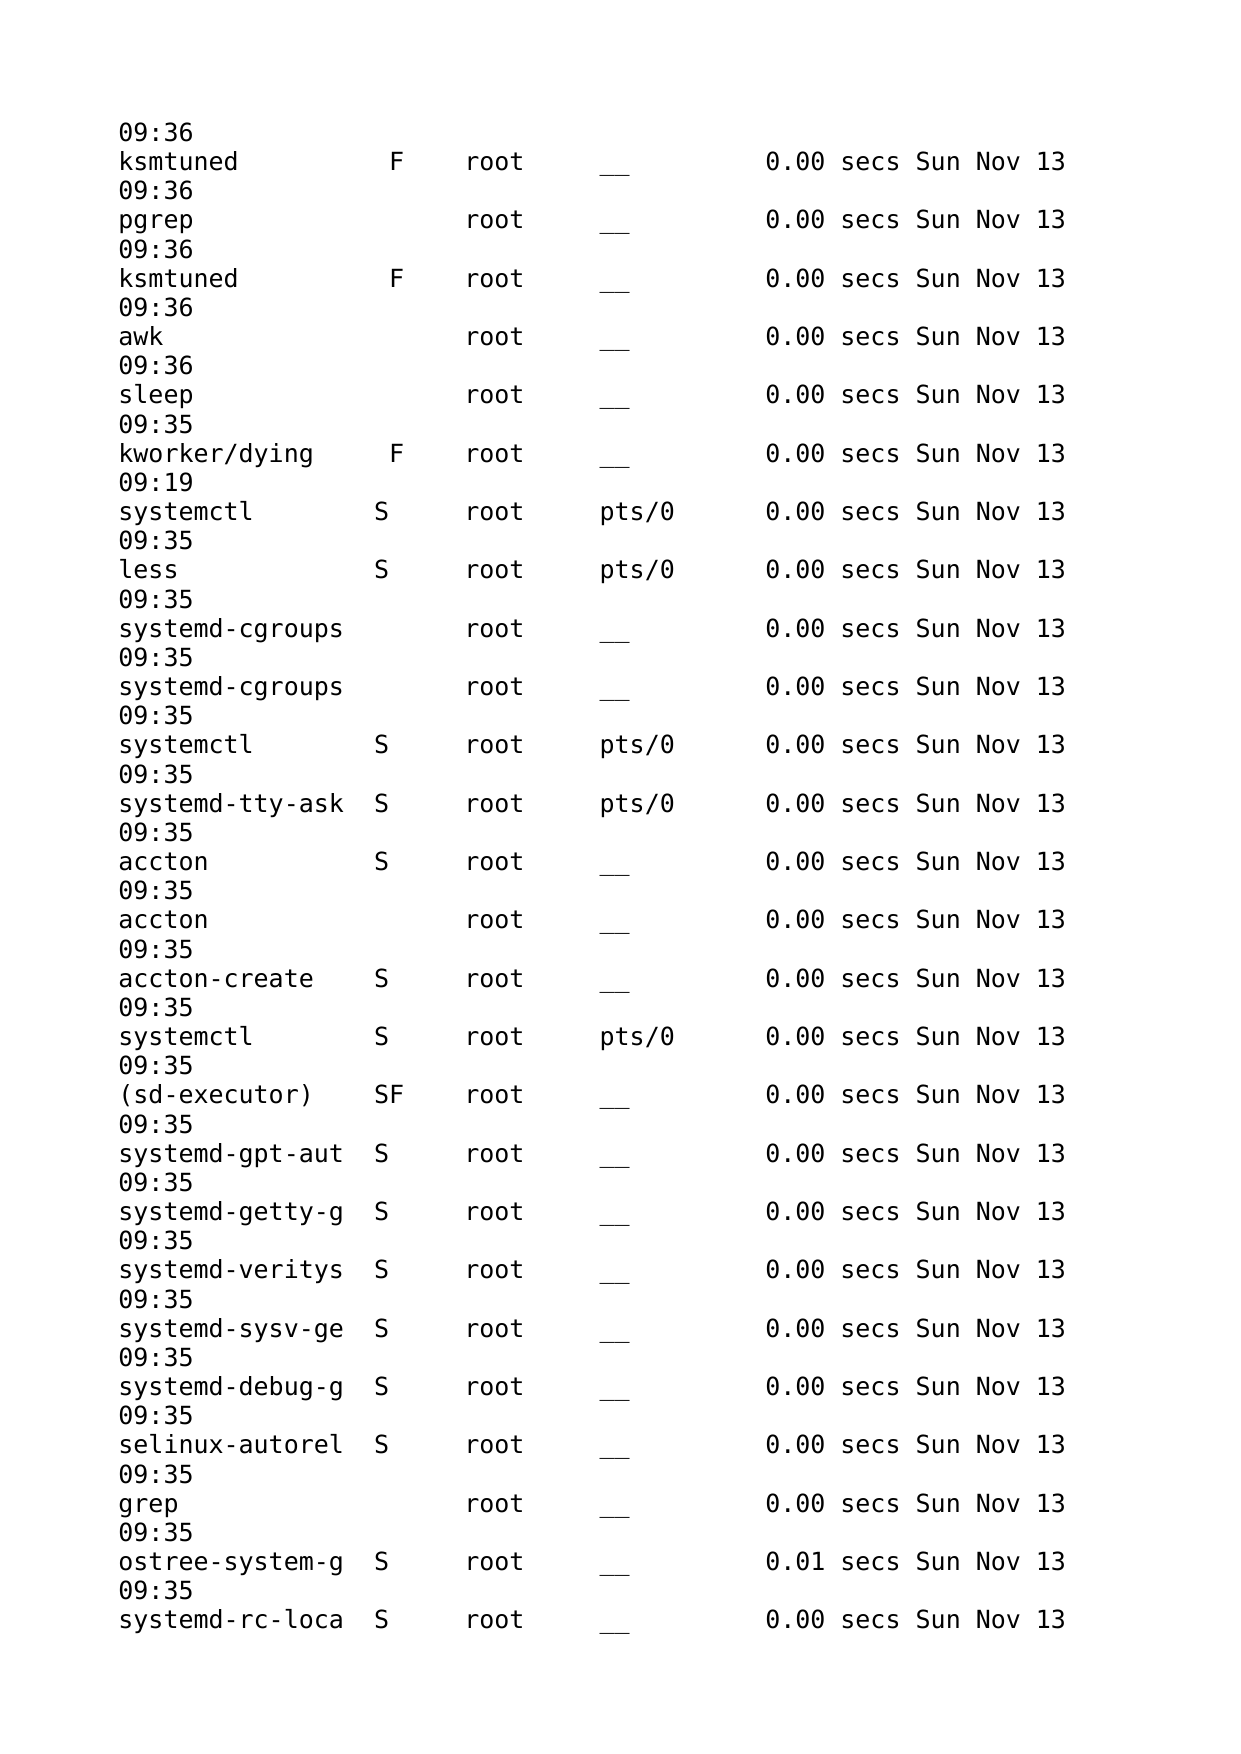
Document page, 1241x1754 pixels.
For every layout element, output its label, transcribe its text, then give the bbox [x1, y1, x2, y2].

text 09:36 ksmtuned F root __ 0.00 secs Sun Nov 13 09:36 pgrep root __ 0.00 secs Sun Nov 13 09:36 ksmtuned F root __ 0.00 secs Sun Nov 13 09:36 awk root __ 0.00 secs Sun Nov 13 09:36 sleep root __ 0.00 secs Sun Nov 13 09:35 kworker/dying F root __ 0.00 secs Sun Nov 13 09:19 systemctl S root pts/0 0.00 secs Sun Nov 13 09:35 less S root pts/0 0.00 secs Sun Nov 13 09:35 systemd-cgroups root __ 0.00 secs Sun Nov 13 09:35 systemd-cgroups root __ 0.00 secs Sun Nov 13 09:35 systemctl S root pts/0 0.00 secs Sun Nov 13 09:35 systemd-tty-ask S root pts/0 0.00 secs Sun Nov 13 09:35 accton S root __ 0.00 secs Sun Nov 13 09:35 accton root __ 0.00 secs Sun Nov 13 09:35 accton-create S root __ 0.00 secs Sun Nov 13 09:35 systemctl S root pts/0 0.00 secs Sun Nov 13 09:35 (sd-executor) SF root __ 0.00 secs Sun Nov 13 09:35 systemd-gpt-aut S root __ 0.00 secs Sun Nov 13 09:35 systemd-getty-g S root __ 0.00 secs Sun Nov 13 09:35 systemd-veritys S root __ 0.00 secs Sun Nov 13 09:35 systemd-sysv-ge S root __ 0.00 secs Sun Nov 13 09:35 systemd-debug-g S root __ 0.00 secs Sun Nov 13 09:35 selinux-autorel S root __ 0.00 secs Sun Nov 13 09:35 grep root __ 0.00 secs Sun Nov 13 09:35 ostree-system-g S root __ 0.01 secs Sun Nov 13 09:35 systemd-rc-loca S root __ 0.00 secs Sun Nov 13 [118, 118, 1122, 1635]
